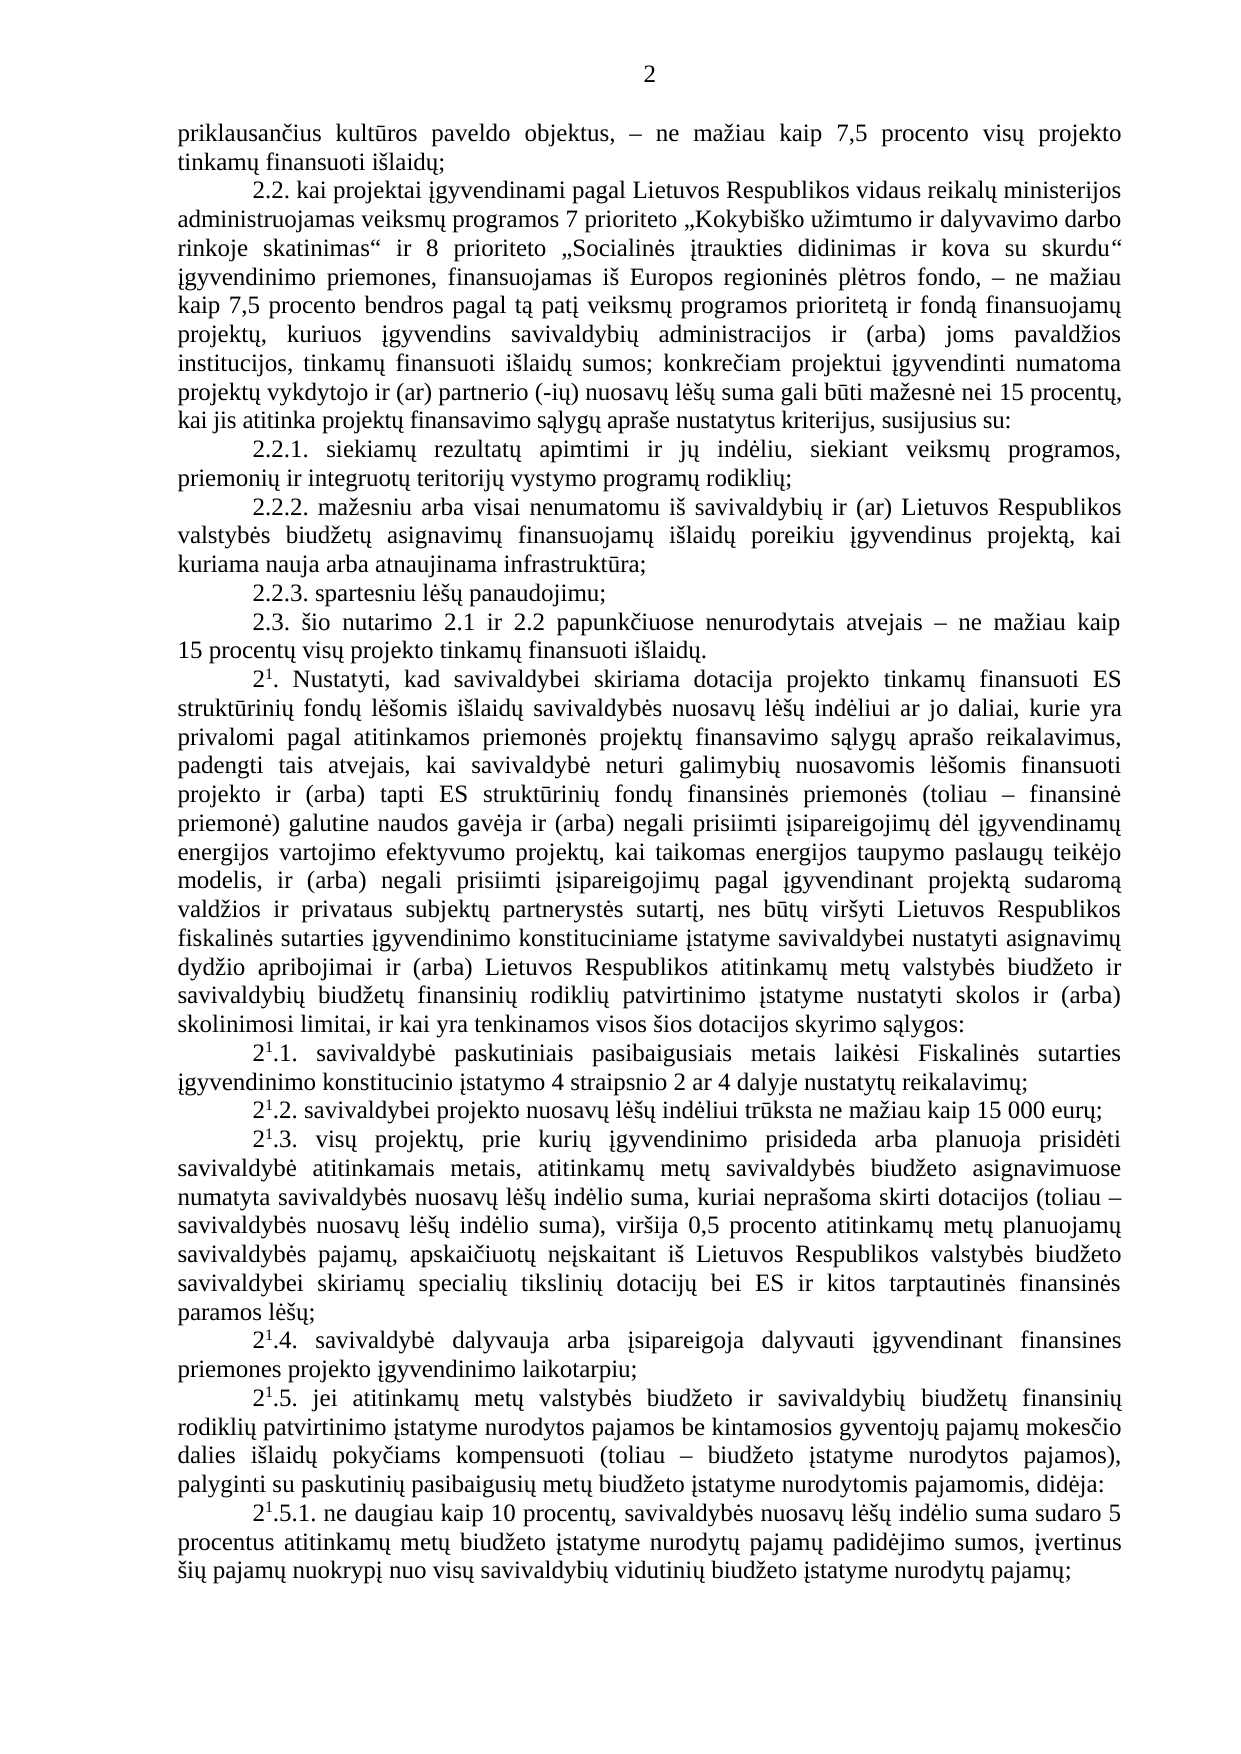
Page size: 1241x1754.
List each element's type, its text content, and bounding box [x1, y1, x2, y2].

text 2.2. kai projektai įgyvendinami pagal Lietuvos Respublikos vidaus reikalų ministerijos administruojamas veiksmų programos 7 prioriteto „Kokybiško užimtumo ir dalyvavimo darbo rinkoje skatinimas“ ir 8 prioriteto „Socialinės įtraukties didinimas ir kova su skurdu“ įgyvendinimo priemones, finansuojamas iš Europos regioninės plėtros fondo, – ne mažiau kaip 7,5 procento bendros pagal tą patį veiksmų programos prioritetą ir fondą finansuojamų projektų, kuriuos įgyvendins savivaldybių administracijos ir (arba) joms pavaldžios institucijos, tinkamų finansuoti išlaidų sumos; konkrečiam projektui įgyvendinti numatoma projektų vykdytojo ir (ar) partnerio (-ių) nuosavų lėšų suma gali būti mažesnė nei 15 procentų, kai jis atitinka projektų finansavimo sąlygų apraše nustatytus kriterijus, susijusius su: [177, 176, 1122, 434]
text 21.4. savivaldybė dalyvauja arba įsipareigoja dalyvauti įgyvendinant finansines priemones projekto įgyvendinimo laikotarpiu; [177, 1326, 1122, 1383]
text 21.3. visų projektų, prie kurių įgyvendinimo prisideda arba planuoja prisidėti savivaldybė atitinkamais metais, atitinkamų metų savivaldybės biudžeto asignavimuose numatyta savivaldybės nuosavų lėšų indėlio suma, kuriai neprašoma skirti dotacijos (toliau – savivaldybės nuosavų lėšų indėlio suma), viršija 0,5 procento atitinkamų metų planuojamų savivaldybės pajamų, apskaičiuotų neįskaitant iš Lietuvos Respublikos valstybės biudžeto savivaldybei skiriamų specialių tikslinių dotacijų bei ES ir kitos tarptautinės finansinės paramos lėšų; [177, 1124, 1122, 1326]
text 21. Nustatyti, kad savivaldybei skiriama dotacija projekto tinkamų finansuoti ES struktūrinių fondų lėšomis išlaidų savivaldybės nuosavų lėšų indėliui ar jo daliai, kurie yra privalomi pagal atitinkamos priemonės projektų finansavimo sąlygų aprašo reikalavimus, padengti tais atvejais, kai savivaldybė neturi galimybių nuosavomis lėšomis finansuoti projekto ir (arba) tapti ES struktūrinių fondų finansinės priemonės (toliau – finansinė priemonė) galutine naudos gavėja ir (arba) negali prisiimti įsipareigojimų dėl įgyvendinamų energijos vartojimo efektyvumo projektų, kai taikomas energijos taupymo paslaugų teikėjo modelis, ir (arba) negali prisiimti įsipareigojimų pagal įgyvendinant projektą sudaromą valdžios ir privataus subjektų partnerystės sutartį, nes būtų viršyti Lietuvos Respublikos fiskalinės sutarties įgyvendinimo konstituciniame įstatyme savivaldybei nustatyti asignavimų dydžio apribojimai ir (arba) Lietuvos Respublikos atitinkamų metų valstybės biudžeto ir savivaldybių biudžetų finansinių rodiklių patvirtinimo įstatyme nustatyti skolos ir (arba) skolinimosi limitai, ir kai yra tenkinamos visos šios dotacijos skyrimo sąlygos: [177, 664, 1122, 1038]
text 2.2.2. mažesniu arba visai nenumatomu iš savivaldybių ir (ar) Lietuvos Respublikos valstybės biudžetų asignavimų finansuojamų išlaidų poreikiu įgyvendinus projektą, kai kuriama nauja arba atnaujinama infrastruktūra; [177, 492, 1122, 578]
text 21.5.1. ne daugiau kaip 10 procentų, savivaldybės nuosavų lėšų indėlio suma sudaro 5 procentus atitinkamų metų biudžeto įstatyme nurodytų pajamų padidėjimo sumos, įvertinus šių pajamų nuokrypį nuo visų savivaldybių vidutinių biudžeto įstatyme nurodytų pajamų; [177, 1498, 1122, 1584]
text 2.3. šio nutarimo 2.1 ir 2.2 papunkčiuose nenurodytais atvejais – ne mažiau kaip 15 procentų visų projekto tinkamų finansuoti išlaidų. [177, 607, 1122, 664]
text 2.2.1. siekiamų rezultatų apimtimi ir jų indėliu, siekiant veiksmų programos, priemonių ir integruotų teritorijų vystymo programų rodiklių; [177, 434, 1122, 492]
text 2.2.3. spartesniu lėšų panaudojimu; [177, 578, 1122, 607]
text 21.5. jei atitinkamų metų valstybės biudžeto ir savivaldybių biudžetų finansinių rodiklių patvirtinimo įstatyme nurodytos pajamos be kintamosios gyventojų pajamų mokesčio dalies išlaidų pokyčiams kompensuoti (toliau – biudžeto įstatyme nurodytos pajamos), palyginti su paskutinių pasibaigusių metų biudžeto įstatyme nurodytomis pajamomis, didėja: [177, 1383, 1122, 1498]
text 21.2. savivaldybei projekto nuosavų lėšų indėliui trūksta ne mažiau kaip 15 000 eurų; [177, 1096, 1122, 1124]
text 21.1. savivaldybė paskutiniais pasibaigusiais metais laikėsi Fiskalinės sutarties įgyvendinimo konstitucinio įstatymo 4 straipsnio 2 ar 4 dalyje nustatytų reikalavimų; [177, 1038, 1122, 1096]
text priklausančius kultūros paveldo objektus, – ne mažiau kaip 7,5 procento visų projekto tinkamų finansuoti išlaidų; [177, 118, 1122, 176]
